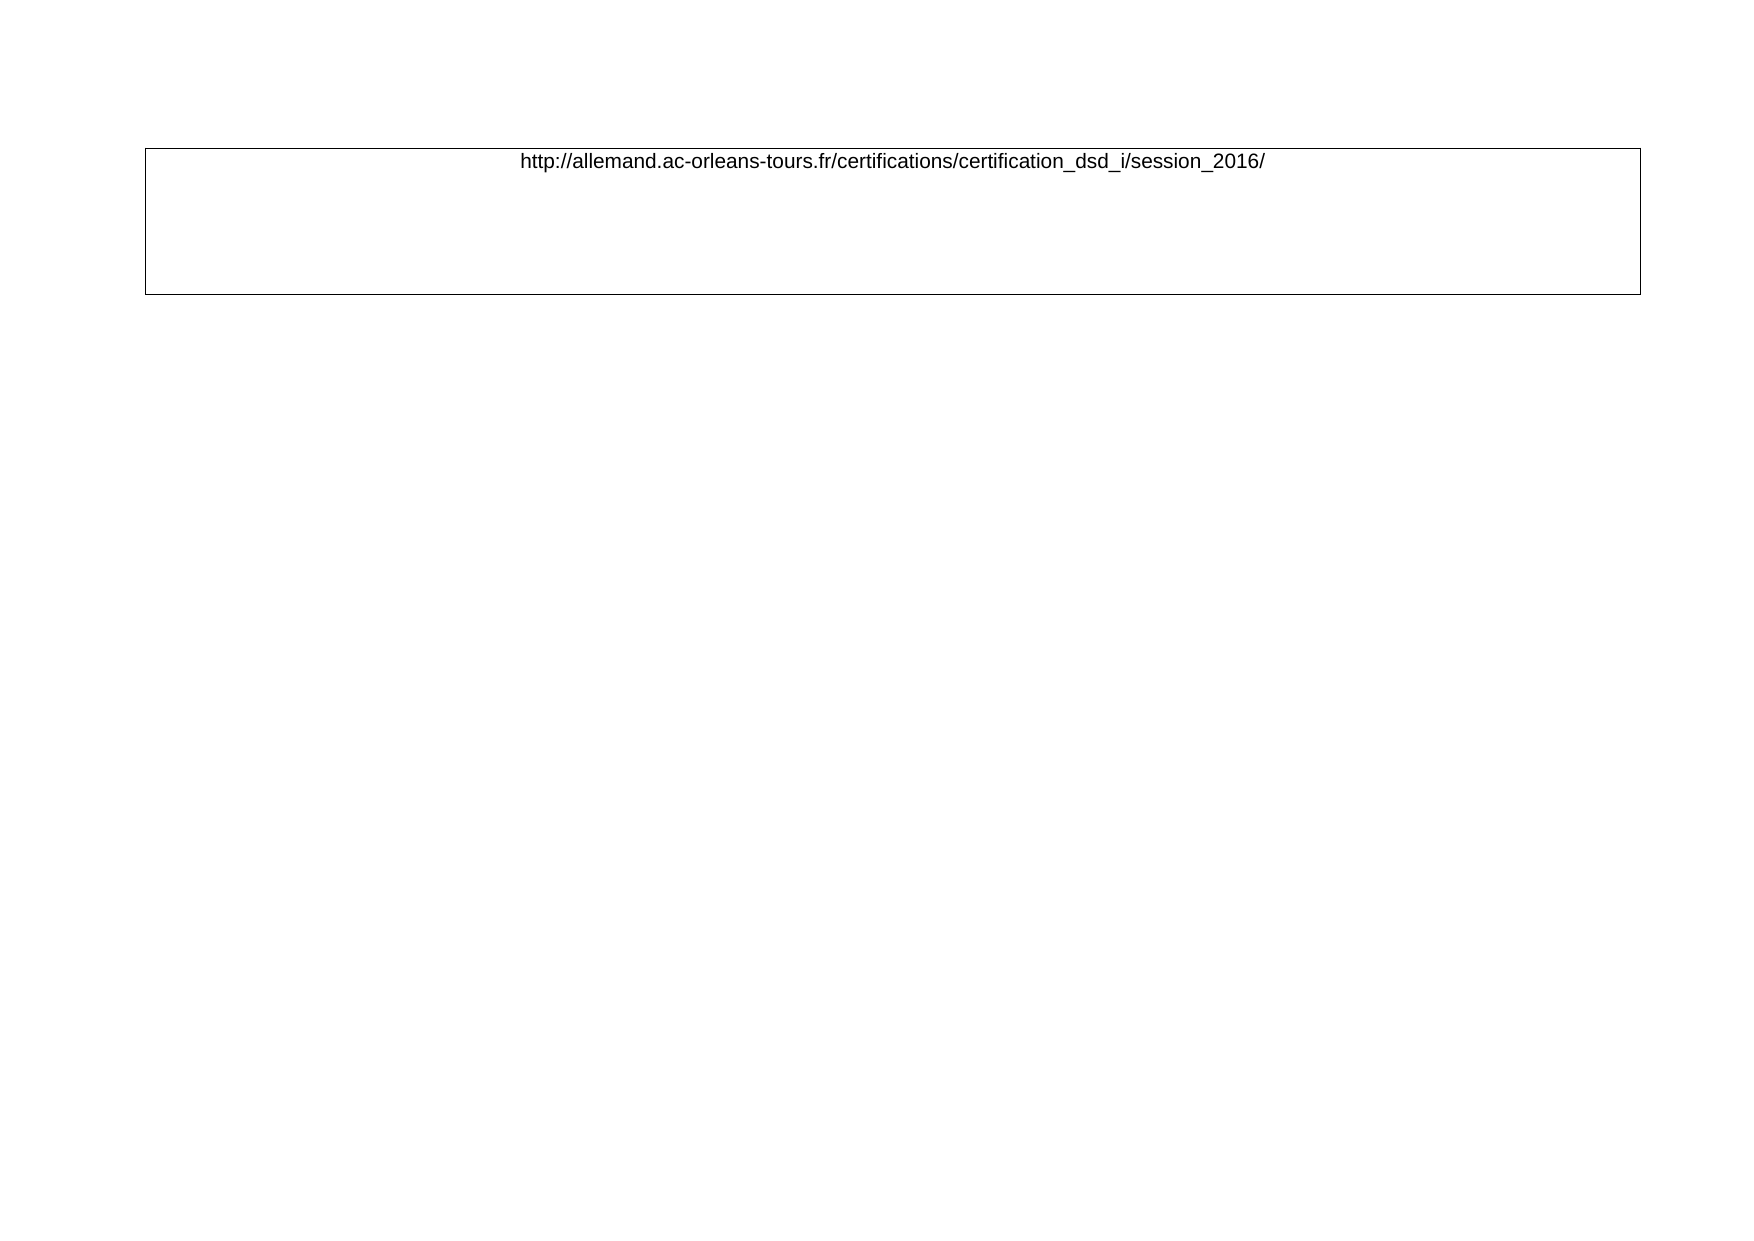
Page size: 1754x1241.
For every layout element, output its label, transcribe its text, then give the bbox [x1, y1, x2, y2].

table_header http://allemand.ac-orleans-tours.fr/certifications/certification_dsd_i/session_2016/ [146, 149, 1640, 294]
